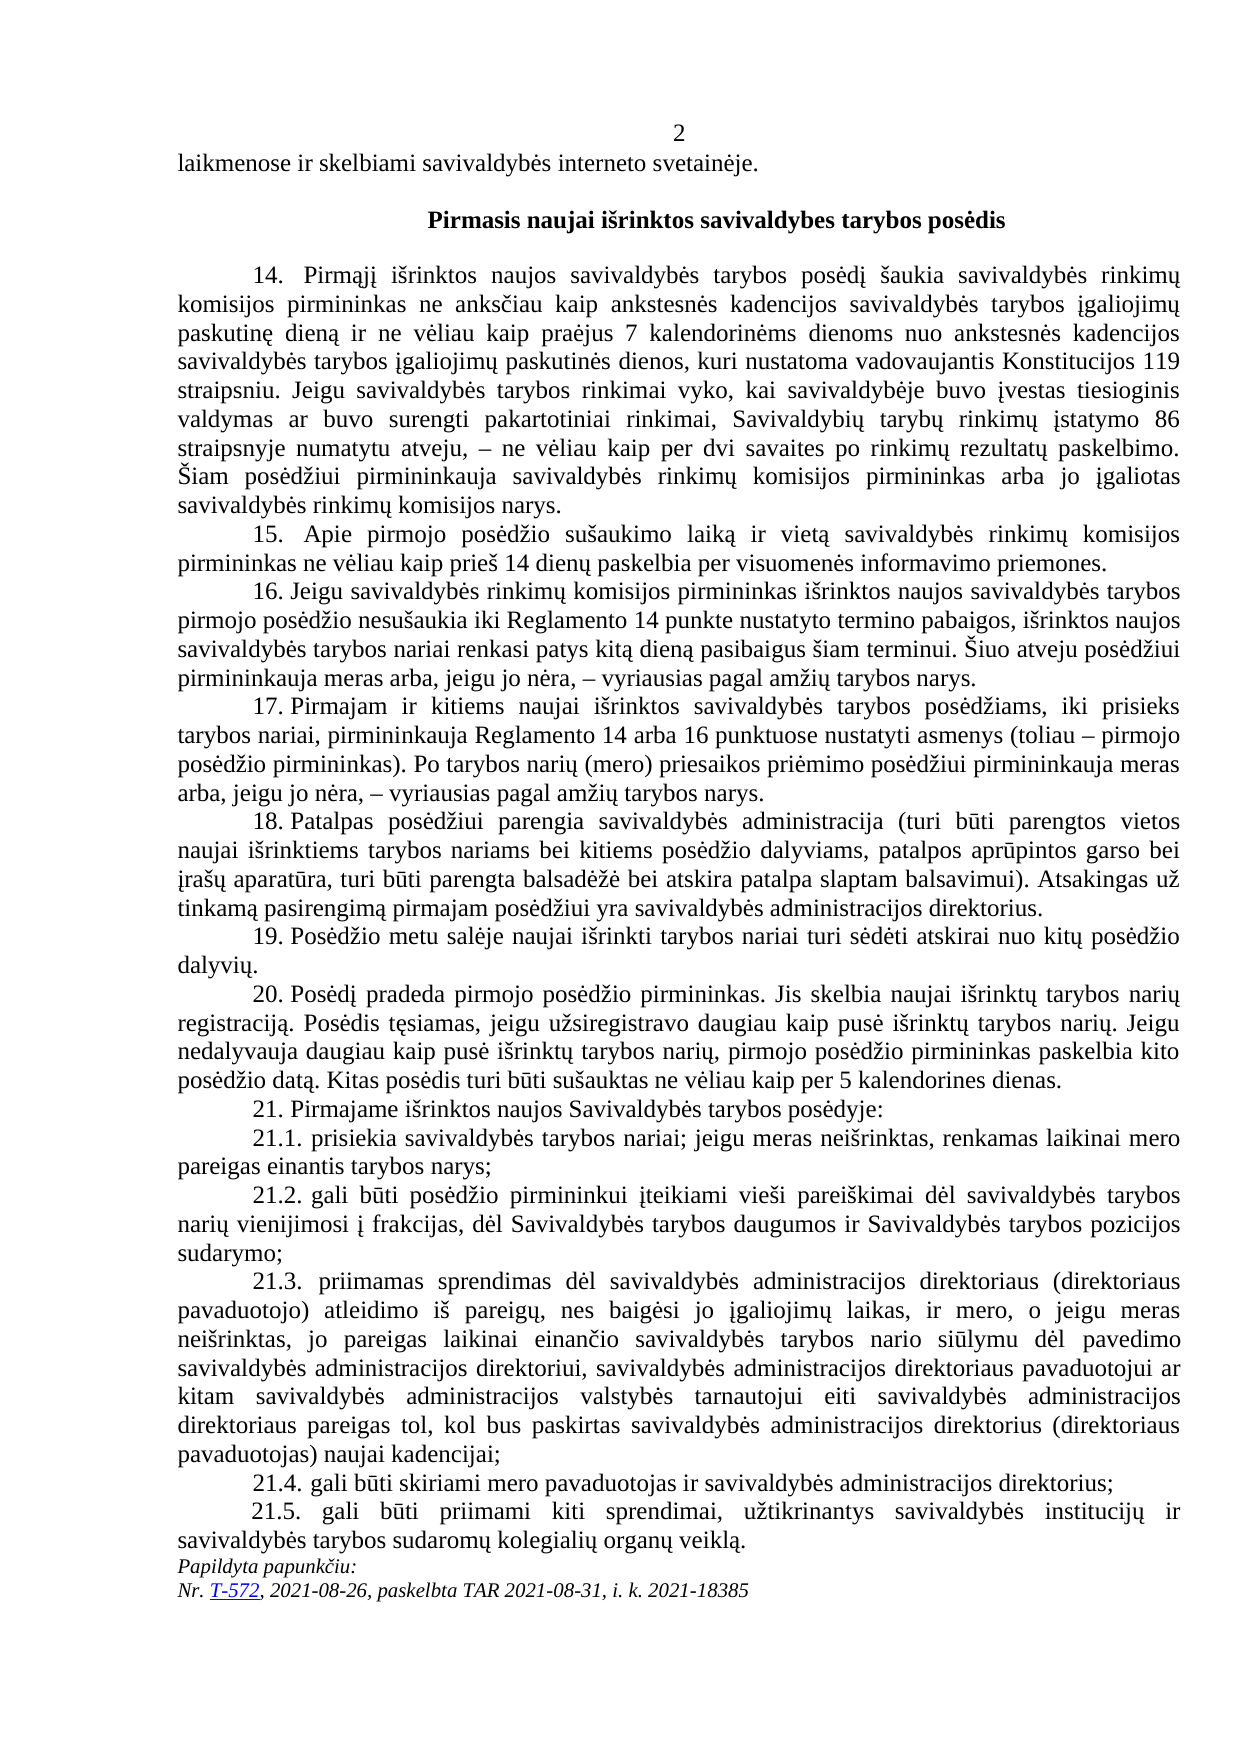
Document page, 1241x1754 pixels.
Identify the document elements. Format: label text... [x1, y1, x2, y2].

text 19. Posėdžio metu salėje naujai išrinkti tarybos nariai turi sėdėti atskirai nuo kitų posėdžio dalyvių. [177, 921, 1181, 979]
text 15. Apie pirmojo posėdžio sušaukimo laiką ir vietą savivaldybės rinkimų komisijos pirmininkas ne vėliau kaip prieš 14 dienų paskelbia per visuomenės informavimo priemones. [177, 519, 1181, 576]
text 17. Pirmajam ir kitiems naujai išrinktos savivaldybės tarybos posėdžiams, iki prisieks tarybos nariai, pirmininkauja Reglamento 14 arba 16 punktuose nustatyti asmenys (toliau – pirmojo posėdžio pirmininkas). Po tarybos narių (mero) priesaikos priėmimo posėdžiui pirmininkauja meras arba, jeigu jo nėra, – vyriausias pagal amžių tarybos narys. [177, 691, 1181, 806]
text 21. Pirmajame išrinktos naujos Savivaldybės tarybos posėdyje: [177, 1094, 1181, 1123]
text 21.3. priimamas sprendimas dėl savivaldybės administracijos direktoriaus (direktoriaus pavaduotojo) atleidimo iš pareigų, nes baigėsi jo įgaliojimų laikas, ir mero, o jeigu meras neišrinktas, jo pareigas laikinai einančio savivaldybės tarybos nario siūlymu dėl pavedimo savivaldybės administracijos direktoriui, savivaldybės administracijos direktoriaus pavaduotojui ar kitam savivaldybės administracijos valstybės tarnautojui eiti savivaldybės administracijos direktoriaus pareigas tol, kol bus paskirtas savivaldybės administracijos direktorius (direktoriaus pavaduotojas) naujai kadencijai; [177, 1266, 1181, 1468]
text 21.4. gali būti skiriami mero pavaduotojas ir savivaldybės administracijos direktorius; [177, 1468, 1181, 1496]
text Pirmasis naujai išrinktos savivaldybes tarybos posėdis [177, 205, 1181, 234]
text 18. Patalpas posėdžiui parengia savivaldybės administracija (turi būti parengtos vietos naujai išrinktiems tarybos nariams bei kitiems posėdžio dalyviams, patalpos aprūpintos garso bei įrašų aparatūra, turi būti parengta balsadėžė bei atskira patalpa slaptam balsavimui). Atsakingas už tinkamą pasirengimą pirmajam posėdžiui yra savivaldybės administracijos direktorius. [177, 806, 1181, 921]
text 21.1. prisiekia savivaldybės tarybos nariai; jeigu meras neišrinktas, renkamas laikinai mero pareigas einantis tarybos narys; [177, 1123, 1181, 1180]
text 16. Jeigu savivaldybės rinkimų komisijos pirmininkas išrinktos naujos savivaldybės tarybos pirmojo posėdžio nesušaukia iki Reglamento 14 punkte nustatyto termino pabaigos, išrinktos naujos savivaldybės tarybos nariai renkasi patys kitą dieną pasibaigus šiam terminui. Šiuo atveju posėdžiui pirmininkauja meras arba, jeigu jo nėra, – vyriausias pagal amžių tarybos narys. [177, 576, 1181, 691]
text 21.5. gali būti priimami kiti sprendimai, užtikrinantys savivaldybės institucijų ir savivaldybės tarybos sudaromų kolegialių organų veiklą. [177, 1496, 1181, 1554]
text Papildyta papunkčiu: [177, 1554, 1181, 1578]
text 14. Pirmąjį išrinktos naujos savivaldybės tarybos posėdį šaukia savivaldybės rinkimų komisijos pirmininkas ne anksčiau kaip ankstesnės kadencijos savivaldybės tarybos įgaliojimų paskutinę dieną ir ne vėliau kaip praėjus 7 kalendorinėms dienoms nuo ankstesnės kadencijos savivaldybės tarybos įgaliojimų paskutinės dienos, kuri nustatoma vadovaujantis Konstitucijos 119 straipsniu. Jeigu savivaldybės tarybos rinkimai vyko, kai savivaldybėje buvo įvestas tiesioginis valdymas ar buvo surengti pakartotiniai rinkimai, Savivaldybių tarybų rinkimų įstatymo 86 straipsnyje numatytu atveju, – ne vėliau kaip per dvi savaites po rinkimų rezultatų paskelbimo. Šiam posėdžiui pirmininkauja savivaldybės rinkimų komisijos pirmininkas arba jo įgaliotas savivaldybės rinkimų komisijos narys. [177, 260, 1181, 519]
text 20. Posėdį pradeda pirmojo posėdžio pirmininkas. Jis skelbia naujai išrinktų tarybos narių registraciją. Posėdis tęsiamas, jeigu užsiregistravo daugiau kaip pusė išrinktų tarybos narių. Jeigu nedalyvauja daugiau kaip pusė išrinktų tarybos narių, pirmojo posėdžio pirmininkas paskelbia kito posėdžio datą. Kitas posėdis turi būti sušauktas ne vėliau kaip per 5 kalendorines dienas. [177, 979, 1181, 1094]
text 21.2. gali būti posėdžio pirmininkui įteikiami vieši pareiškimai dėl savivaldybės tarybos narių vienijimosi į frakcijas, dėl Savivaldybės tarybos daugumos ir Savivaldybės tarybos pozicijos sudarymo; [177, 1180, 1181, 1266]
text laikmenose ir skelbiami savivaldybės interneto svetainėje. [177, 148, 1181, 176]
text Nr. T-572, 2021-08-26, paskelbta TAR 2021-08-31, i. k. 2021-18385 [177, 1578, 1181, 1602]
